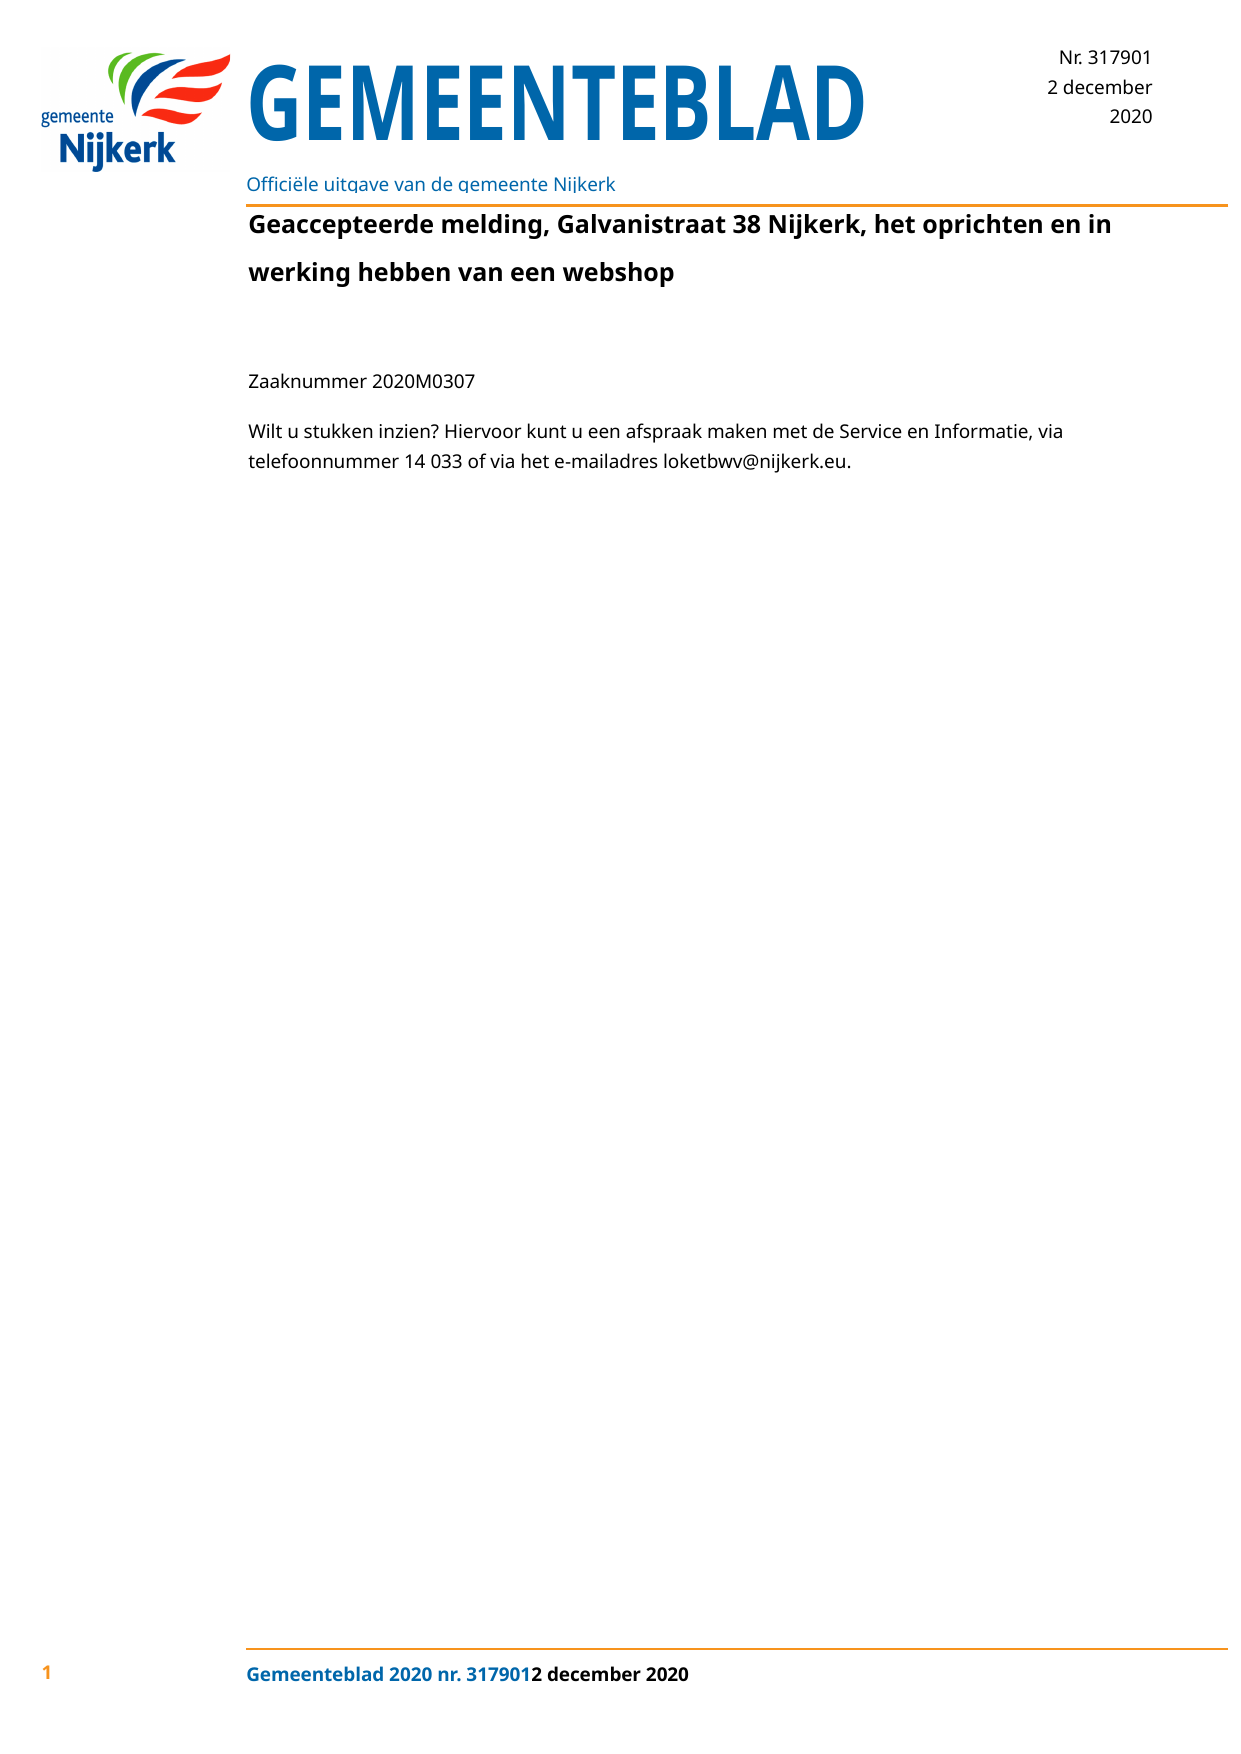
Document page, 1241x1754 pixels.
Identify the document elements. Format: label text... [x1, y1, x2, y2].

picture [41, 47, 231, 172]
text Zaaknummer 2020M0307 [248, 368, 1152, 394]
text Geaccepteerde melding, Galvanistraat 38 Nijkerk, het oprichten en in werking hebben van een webshop [248, 207, 1152, 288]
text Wilt u stukken inzien? Hiervoor kunt u een afspraak maken met de Service en Informatie, via telefoonnummer 14 033 of via het e-mailadres loketbwv@nijkerk.eu. [248, 419, 1152, 474]
